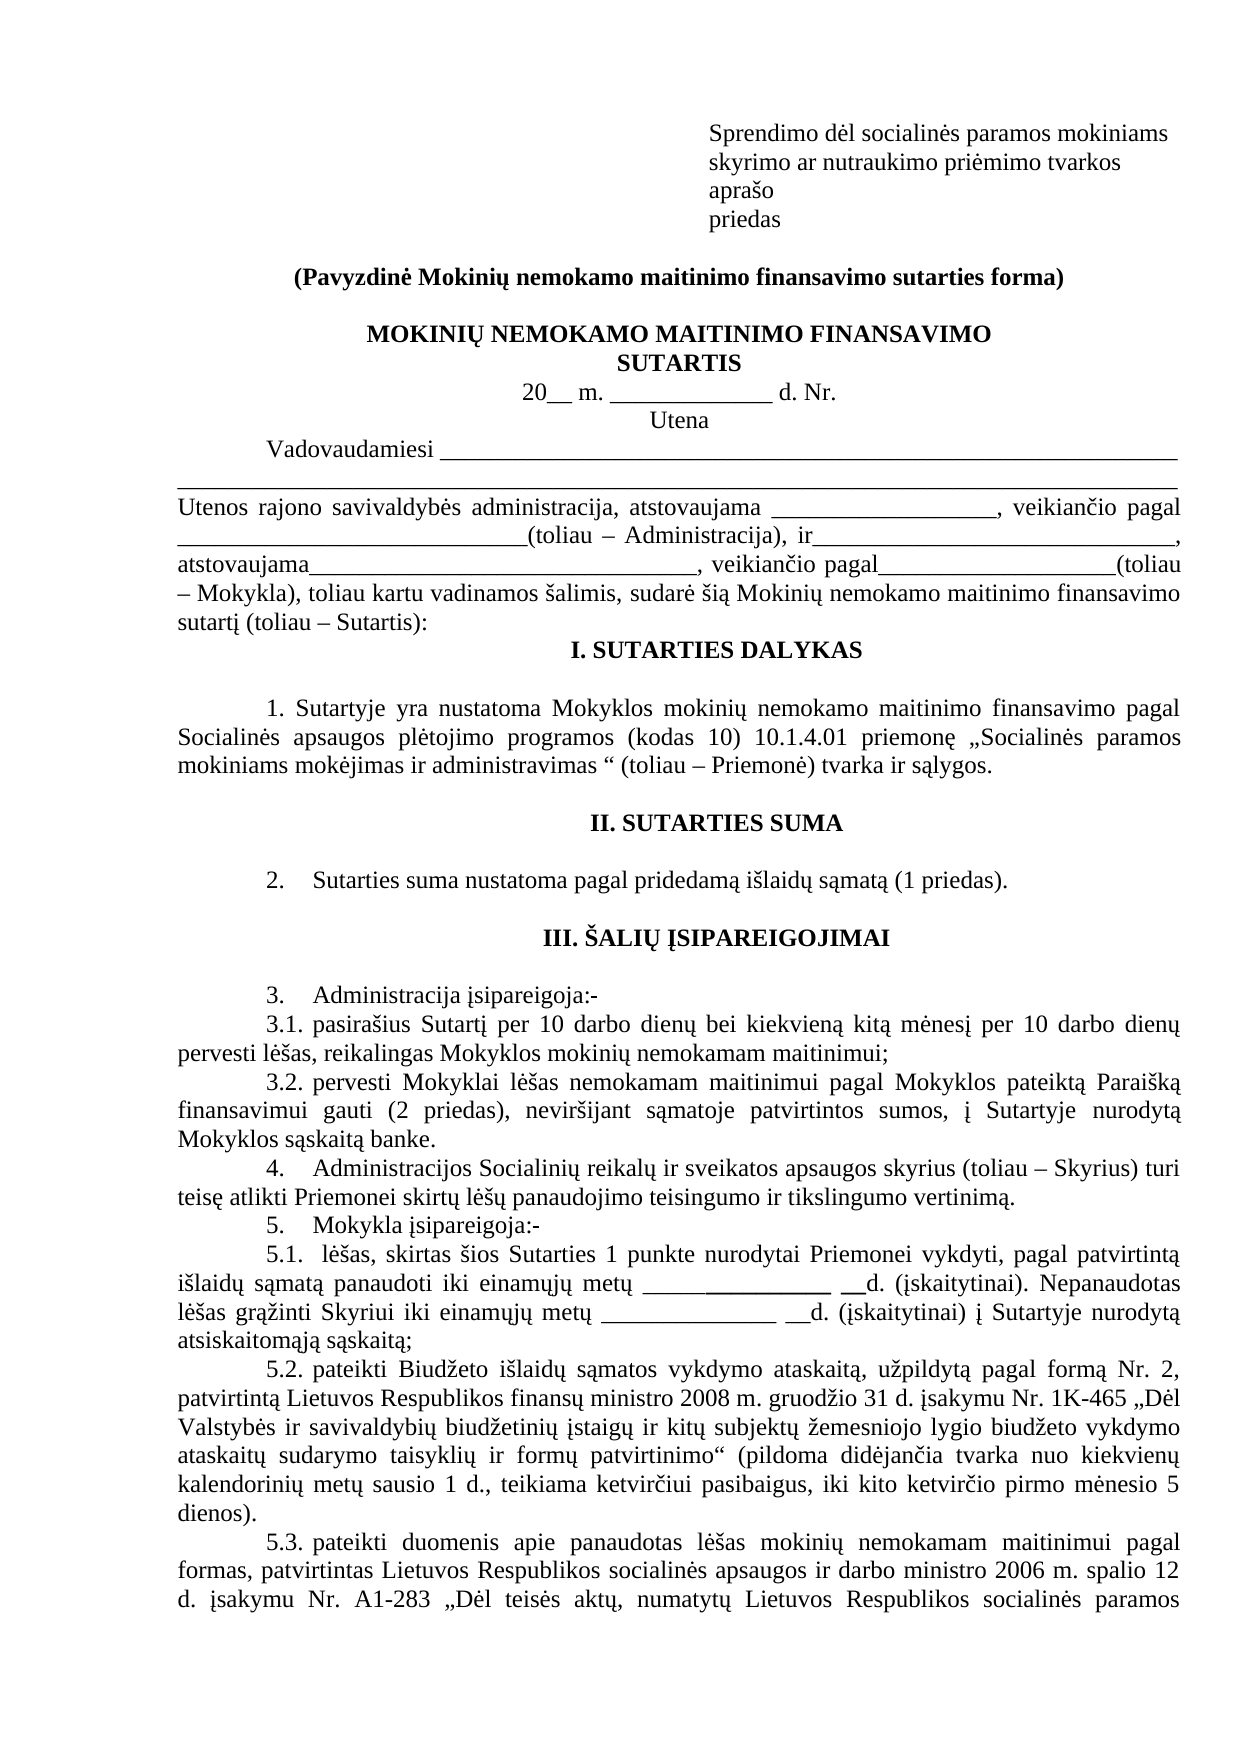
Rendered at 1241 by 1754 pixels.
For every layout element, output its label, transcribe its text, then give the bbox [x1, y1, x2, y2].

text SUTARTIS [177, 348, 1181, 377]
text 5.3. pateikti duomenis apie panaudotas lėšas mokinių nemokamam maitinimui pagal formas, patvirtintas Lietuvos Respublikos socialinės apsaugos ir darbo ministro 2006 m. spalio 12 d. įsakymu Nr. A1-283 „Dėl teisės aktų, numatytų Lietuvos Respublikos socialinės paramos [177, 1527, 1181, 1613]
text 20__ m. _____________ d. Nr. [177, 377, 1181, 406]
text priedas [177, 204, 1181, 233]
text 3. Administracija įsipareigoja: [177, 981, 1181, 1009]
text 1. Sutartyje yra nustatoma Mokyklos mokinių nemokamo maitinimo finansavimo pagal Socialinės apsaugos plėtojimo programos (kodas 10) 10.1.4.01 priemonę „Socialinės paramos mokiniams mokėjimas ir administravimas “ (toliau – Priemonė) tvarka ir sąlygos. [177, 693, 1181, 779]
text 3.1. pasirašius Sutartį per 10 darbo dienų bei kiekvieną kitą mėnesį per 10 darbo dienų pervesti lėšas, reikalingas Mokyklos mokinių nemokamam maitinimui; [177, 1009, 1181, 1067]
text 4. Administracijos Socialinių reikalų ir sveikatos apsaugos skyrius (toliau – Skyrius) turi teisę atlikti Priemonei skirtų lėšų panaudojimo teisingumo ir tikslingumo vertinimą. [177, 1153, 1181, 1211]
text 5.1. lėšas, skirtas šios Sutarties 1 punkte nurodytai Priemonei vykdyti, pagal patvirtintą išlaidų sąmatą panaudoti iki einamųjų metų _______________ __d. (įskaitytinai). Nepanaudotas lėšas grąžinti Skyriui iki einamųjų metų ______________ __d. (įskaitytinai) į Sutartyje nurodytą atsiskaitomąją sąskaitą; [177, 1239, 1181, 1354]
text 3.2. pervesti Mokyklai lėšas nemokamam maitinimui pagal Mokyklos pateiktą Paraišką finansavimui gauti (2 priedas), neviršijant sąmatoje patvirtintos sumos, į Sutartyje nurodytą Mokyklos sąskaitą banke. [177, 1067, 1181, 1153]
text I. SUTARTIES DALYKAS [177, 636, 1181, 664]
subtitle III. ŠALIŲ ĮSIPAREIGOJIMAI [177, 923, 1181, 952]
text Utena [177, 406, 1181, 434]
text skyrimo ar nutraukimo priėmimo tvarkos aprašo [709, 147, 1181, 204]
text MOKINIŲ NEMOKAMO MAITINIMO FINANSAVIMO [177, 319, 1181, 348]
text Sprendimo dėl socialinės paramos mokiniams [709, 118, 1181, 147]
text Vadovaudamiesi ___________________________________________________________ [177, 434, 1181, 463]
text 5.2. pateikti Biudžeto išlaidų sąmatos vykdymo ataskaitą, užpildytą pagal formą Nr. 2, patvirtintą Lietuvos Respublikos finansų ministro 2008 m. gruodžio 31 d. įsakymu Nr. 1K-465 „Dėl Valstybės ir savivaldybių biudžetinių įstaigų ir kitų subjektų žemesniojo lygio biudžeto vykdymo ataskaitų sudarymo taisyklių ir formų patvirtinimo“ (pildoma didėjančia tvarka nuo kiekvienų kalendorinių metų sausio 1 d., teikiama ketvirčiui pasibaigus, iki kito ketvirčio pirmo mėnesio 5 dienos). [177, 1354, 1181, 1527]
text Utenos rajono savivaldybės administracija, atstovaujama __________________, veikiančio pagal ____________________________(toliau – Administracija), ir_____________________________, atstovaujama_______________________________, veikiančio pagal___________________(toliau – Mokykla), toliau kartu vadinamos šalimis, sudarė šią Mokinių nemokamo maitinimo finansavimo sutartį (toliau – Sutartis): [177, 492, 1181, 636]
text (Pavyzdinė Mokinių nemokamo maitinimo finansavimo sutarties forma) [177, 262, 1181, 291]
text 2. Sutarties suma nustatoma pagal pridedamą išlaidų sąmatą (1 priedas). [177, 866, 1181, 894]
subtitle II. SUTARTIES SUMA [177, 808, 1181, 837]
text ________________________________________________________________________________ [177, 463, 1181, 492]
text 5. Mokykla įsipareigoja: [177, 1211, 1181, 1239]
